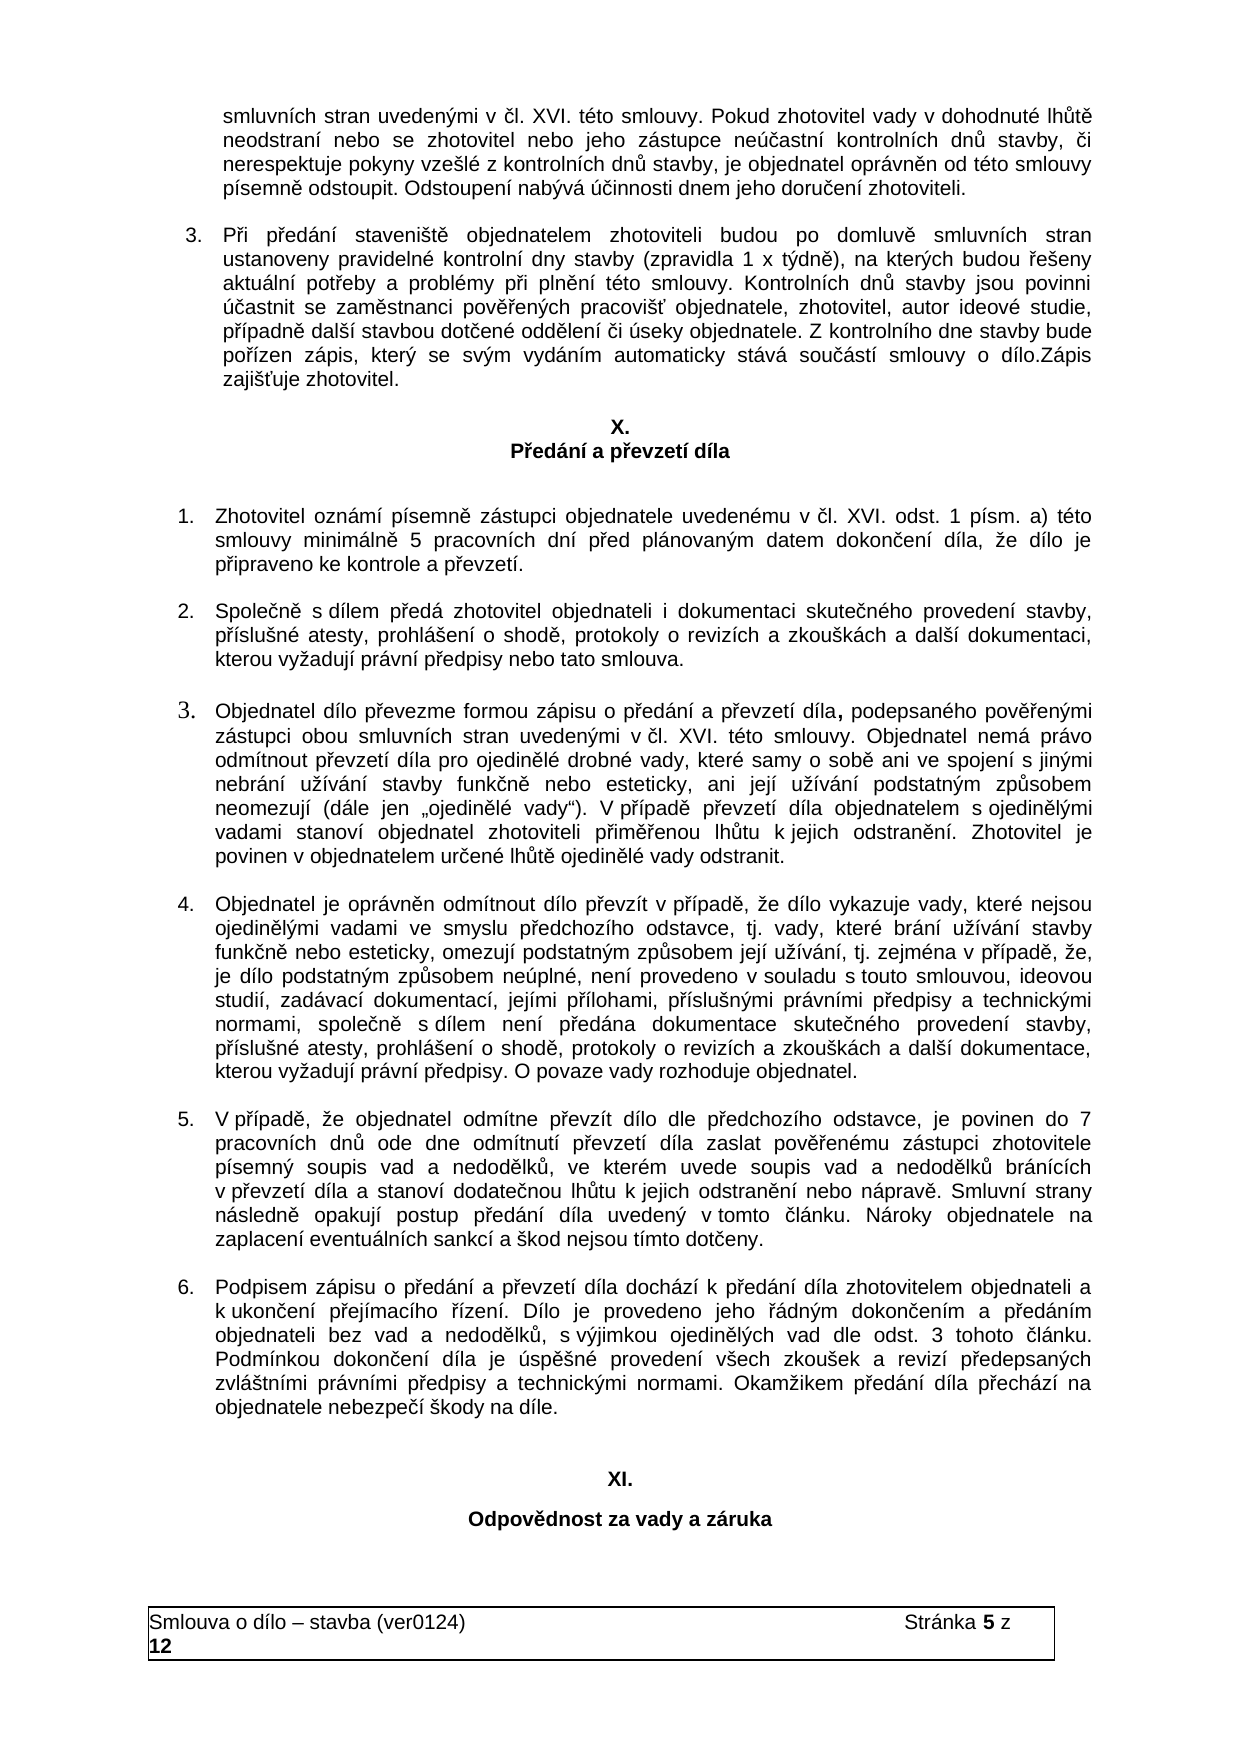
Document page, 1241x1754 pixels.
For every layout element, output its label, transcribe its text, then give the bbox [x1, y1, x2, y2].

list Podpisem zápisu o předání a převzetí díla dochází k předání díla zhotovitelem objednateli a k ukončení přejímacího řízení. Dílo je provedeno jeho řádným dokončením a předáním objednateli bez vad a nedodělků, s výjimkou ojedinělých vad dle odst. 3 tohoto článku. Podmínkou dokončení díla je úspěšné provedení všech zkoušek a revizí předepsaných zvláštními právními předpisy a technickými normami. Okamžikem předání díla přechází na objednatele nebezpečí škody na díle. [177, 1275, 1093, 1419]
list smluvních stran uvedenými v čl. XVI. této smlouvy. Pokud zhotovitel vady v dohodnuté lhůtě neodstraní nebo se zhotovitel nebo jeho zástupce neúčastní kontrolních dnů stavby, či nerespektuje pokyny vzešlé z kontrolních dnů stavby, je objednatel oprávněn od této smlouvy písemně odstoupit. Odstoupení nabývá účinnosti dnem jeho doručení zhotoviteli. [185, 103, 1093, 199]
text X. [148, 415, 1093, 439]
list V případě, že objednatel odmítne převzít dílo dle předchozího odstavce, je povinen do 7 pracovních dnů ode dne odmítnutí převzetí díla zaslat pověřenému zástupci zhotovitele písemný soupis vad a nedodělků, ve kterém uvede soupis vad a nedodělků bránících v převzetí díla a stanoví dodatečnou lhůtu k jejich odstranění nebo nápravě. Smluvní strany následně opakují postup předání díla uvedený v tomto článku. Nároky objednatele na zaplacení eventuálních sankcí a škod nejsou tímto dotčeny. [177, 1107, 1093, 1251]
subtitle Předání a převzetí díla [148, 439, 1093, 463]
list Při předání staveniště objednatelem zhotoviteli budou po domluvě smluvních stran ustanoveny pravidelné kontrolní dny stavby (zpravidla 1 x týdně), na kterých budou řešeny aktuální potřeby a problémy při plnění této smlouvy. Kontrolních dnů stavby jsou povinni účastnit se zaměstnanci pověřených pracovišť objednatele, zhotovitel, autor ideové studie, případně další stavbou dotčené oddělení či úseky objednatele. Z kontrolního dne stavby bude pořízen zápis, který se svým vydáním automaticky stává součástí smlouvy o dílo.Zápis zajišťuje zhotovitel. [185, 223, 1093, 391]
list Společně s dílem předá zhotovitel objednateli i dokumentaci skutečného provedení stavby, příslušné atesty, prohlášení o shodě, protokoly o revizích a zkouškách a další dokumentaci, kterou vyžadují právní předpisy nebo tato smlouva. [177, 599, 1093, 671]
list Objednatel dílo převezme formou zápisu o předání a převzetí díla, podepsaného pověřenými zástupci obou smluvních stran uvedenými v čl. XVI. této smlouvy. Objednatel nemá právo odmítnout převzetí díla pro ojedinělé drobné vady, které samy o sobě ani ve spojení s jinými nebrání užívání stavby funkčně nebo esteticky, ani její užívání podstatným způsobem neomezují (dále jen „ojedinělé vady“). V případě převzetí díla objednatelem s ojedinělými vadami stanoví objednatel zhotoviteli přiměřenou lhůtu k jejich odstranění. Zhotovitel je povinen v objednatelem určené lhůtě ojedinělé vady odstranit. [177, 695, 1093, 868]
subtitle XI. [148, 1467, 1093, 1491]
list Zhotovitel oznámí písemně zástupci objednatele uvedenému v čl. XVI. odst. 1 písm. a) této smlouvy minimálně 5 pracovních dní před plánovaným datem dokončení díla, že dílo je připraveno ke kontrole a převzetí. [177, 503, 1093, 575]
subtitle Odpovědnost za vady a záruka [148, 1507, 1093, 1531]
list Objednatel je oprávněn odmítnout dílo převzít v případě, že dílo vykazuje vady, které nejsou ojedinělými vadami ve smyslu předchozího odstavce, tj. vady, které brání užívání stavby funkčně nebo esteticky, omezují podstatným způsobem její užívání, tj. zejména v případě, že, je dílo podstatným způsobem neúplné, není provedeno v souladu s touto smlouvou, ideovou studií, zadávací dokumentací, jejími přílohami, příslušnými právními předpisy a technickými normami, společně s dílem není předána dokumentace skutečného provedení stavby, příslušné atesty, prohlášení o shodě, protokoly o revizích a zkouškách a další dokumentace, kterou vyžadují právní předpisy. O povaze vady rozhoduje objednatel. [177, 892, 1093, 1083]
